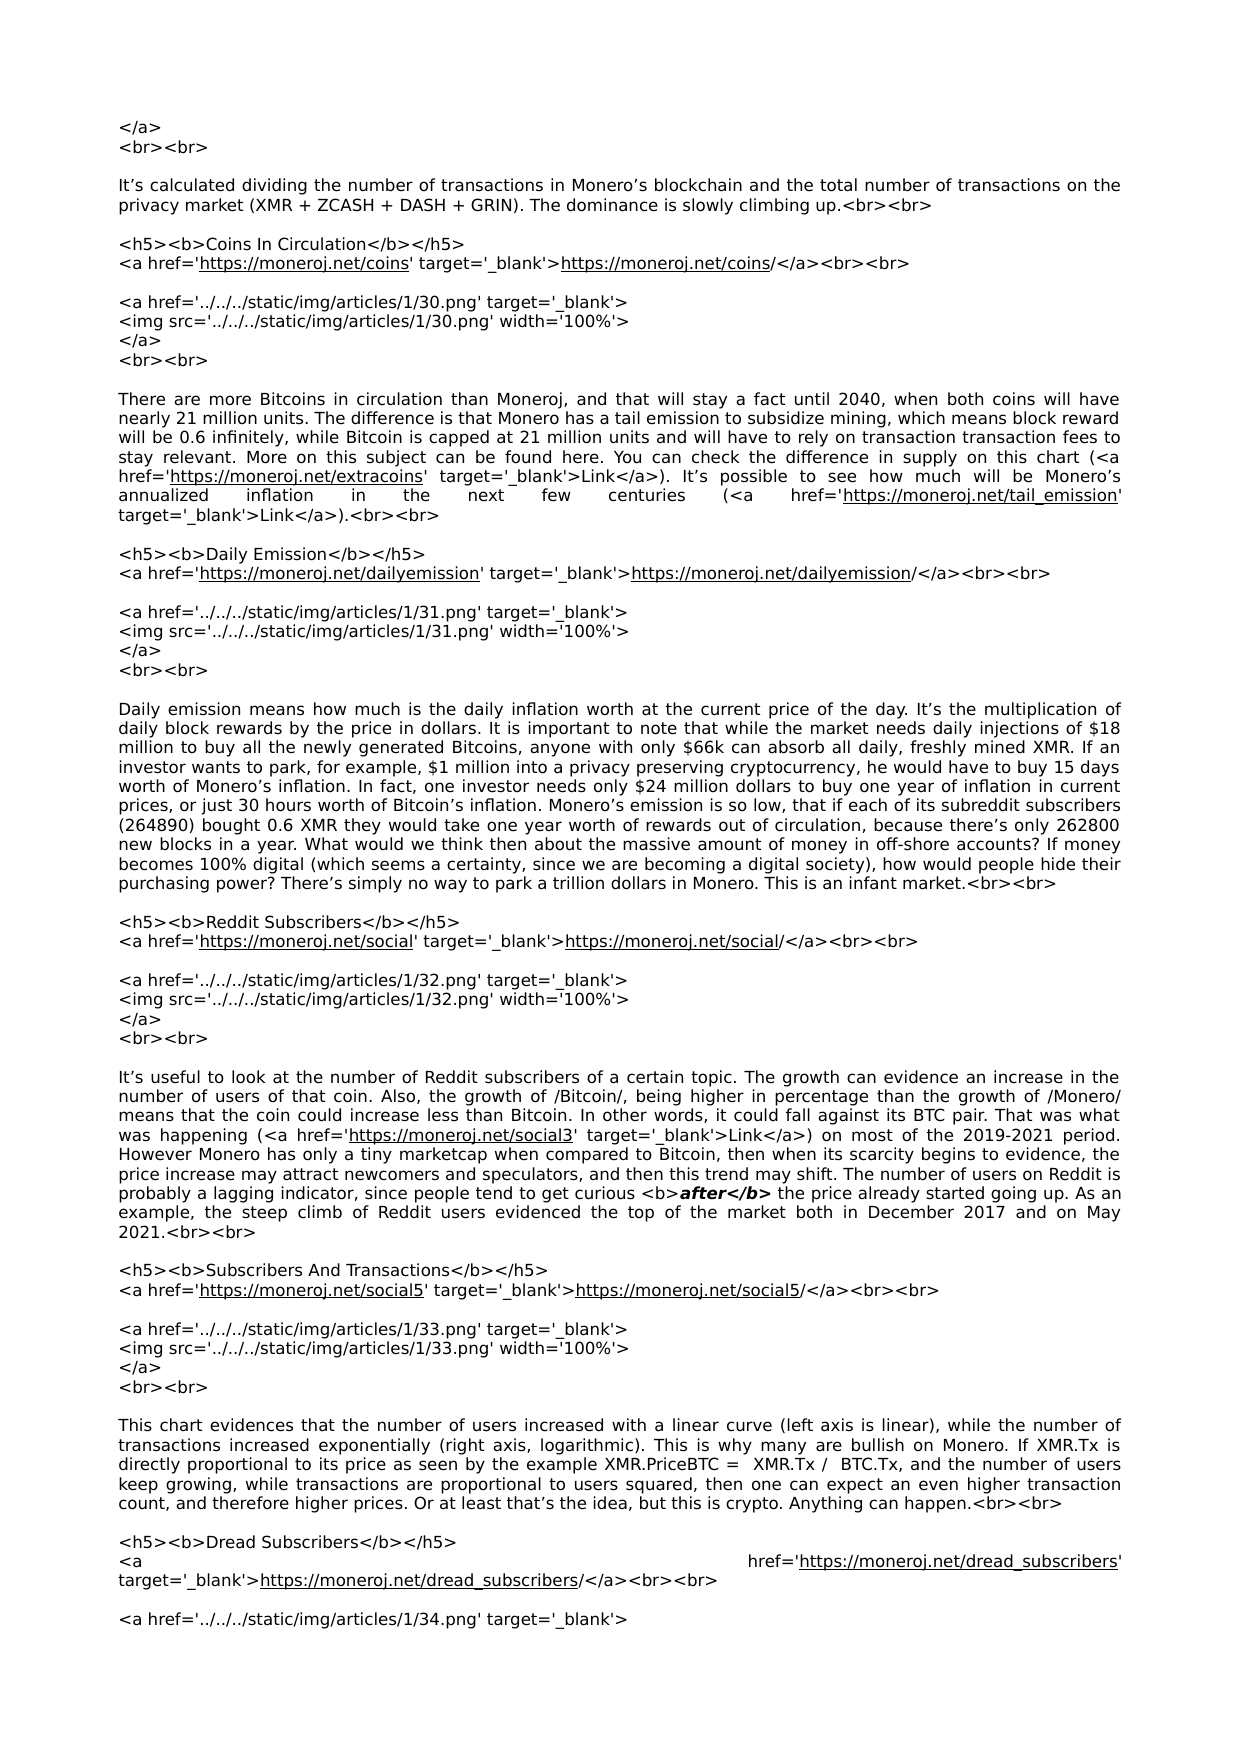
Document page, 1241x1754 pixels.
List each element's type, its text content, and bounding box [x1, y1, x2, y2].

text <a href='https://moneroj.net/social' target='_blank'>https://moneroj.net/social/</a><br><br> [118, 932, 1122, 951]
text <a href='../../../static/img/articles/1/32.png' target='_blank'> [118, 971, 1122, 990]
text <h5><b>Reddit Subscribers</b></h5> [118, 912, 1122, 932]
text </a> [118, 331, 1122, 351]
text <a href='../../../static/img/articles/1/31.png' target='_blank'> [118, 602, 1122, 622]
text Daily emission means how much is the daily inflation worth at the current price of the day. It’s the multiplication of daily block rewards by the price in dollars. It is important to note that while the market needs daily injections of $18 million to buy all the newly generated Bitcoins, anyone with only $66k can absorb all daily, freshly mined XMR. If an investor wants to park, for example, $1 million into a privacy preserving cryptocurrency, he would have to buy 15 days worth of Monero’s inflation. In fact, one investor needs only $24 million dollars to buy one year of inflation in current prices, or just 30 hours worth of Bitcoin’s inflation. Monero’s emission is so low, that if each of its subreddit subscribers (264890) bought 0.6 XMR they would take one year worth of rewards out of circulation, because there’s only 262800 new blocks in a year. What would we think then about the massive amount of money in off-shore accounts? If money becomes 100% digital (which seems a certainty, since we are becoming a digital society), how would people hide their purchasing power? There’s simply no way to park a trillion dollars in Monero. This is an infant market.<br><br> [118, 699, 1122, 893]
text <a href='https://moneroj.net/dailyemission' target='_blank'>https://moneroj.net/dailyemission/</a><br><br> [118, 564, 1122, 583]
text <h5><b>Coins In Circulation</b></h5> [118, 234, 1122, 254]
text <a href='../../../static/img/articles/1/33.png' target='_blank'> [118, 1319, 1122, 1339]
text </a> [118, 1009, 1122, 1029]
text It’s calculated dividing the number of transactions in Monero’s blockchain and the total number of transactions on the privacy market (XMR + ZCASH + DASH + GRIN). The dominance is slowly climbing up.<br><br> [118, 176, 1122, 215]
text </a> [118, 118, 1122, 137]
text </a> [118, 641, 1122, 661]
text <br><br> [118, 1377, 1122, 1397]
text <a href='https://moneroj.net/social5' target='_blank'>https://moneroj.net/social5/</a><br><br> [118, 1281, 1122, 1300]
text <br><br> [118, 137, 1122, 157]
text This chart evidences that the number of users increased with a linear curve (left axis is linear), while the number of transactions increased exponentially (right axis, logarithmic). This is why many are bullish on Monero. If XMR.Tx is directly proportional to its price as seen by the example XMR.PriceBTC = XMR.Tx / BTC.Tx, and the number of users keep growing, while transactions are proportional to users squared, then one can expect an even higher transaction count, and therefore higher prices. Or at least that’s the idea, but this is crypto. Anything can happen.<br><br> [118, 1416, 1122, 1513]
text <img src='../../../static/img/articles/1/31.png' width='100%'> [118, 622, 1122, 641]
text <a href='../../../static/img/articles/1/30.png' target='_blank'> [118, 292, 1122, 312]
text </a> [118, 1358, 1122, 1377]
text <a href='https://moneroj.net/coins' target='_blank'>https://moneroj.net/coins/</a><br><br> [118, 254, 1122, 273]
text <img src='../../../static/img/articles/1/32.png' width='100%'> [118, 990, 1122, 1009]
text <h5><b>Dread Subscribers</b></h5> [118, 1532, 1122, 1552]
text It’s useful to look at the number of Reddit subscribers of a certain topic. The growth can evidence an increase in the number of users of that coin. Also, the growth of /Bitcoin/, being higher in percentage than the growth of /Monero/ means that the coin could increase less than Bitcoin. In other words, it could fall against its BTC pair. That was what was happening (<a href='https://moneroj.net/social3' target='_blank'>Link</a>) on most of the 2019-2021 period. However Monero has only a tiny marketcap when compared to Bitcoin, then when its scarcity begins to evidence, the price increase may attract newcomers and speculators, and then this trend may shift. The number of users on Reddit is probably a lagging indicator, since people tend to get curious <b>after</b> the price already started going up. As an example, the steep climb of Reddit users evidenced the top of the market both in December 2017 and on May 2021.<br><br> [118, 1067, 1122, 1242]
text There are more Bitcoins in circulation than Moneroj, and that will stay a fact until 2040, when both coins will have nearly 21 million units. The difference is that Monero has a tail emission to subsidize mining, which means block reward will be 0.6 infinitely, while Bitcoin is capped at 21 million units and will have to rely on transaction transaction fees to stay relevant. More on this subject can be found here. You can check the difference in supply on this chart (<a href='https://moneroj.net/extracoins' target='_blank'>Link</a>). It’s possible to see how much will be Monero’s annualized inflation in the next few centuries (<a href='https://moneroj.net/tail_emission' target='_blank'>Link</a>).<br><br> [118, 389, 1122, 525]
text <h5><b>Subscribers And Transactions</b></h5> [118, 1261, 1122, 1281]
text <br><br> [118, 351, 1122, 370]
text <img src='../../../static/img/articles/1/30.png' width='100%'> [118, 312, 1122, 331]
text <br><br> [118, 1029, 1122, 1048]
text <img src='../../../static/img/articles/1/33.png' width='100%'> [118, 1339, 1122, 1358]
text <h5><b>Daily Emission</b></h5> [118, 544, 1122, 564]
text <a href='../../../static/img/articles/1/34.png' target='_blank'> [118, 1610, 1122, 1629]
text <a href='https://moneroj.net/dread_subscribers' target='_blank'>https://moneroj.net/dread_subscribers/</a><br><br> [118, 1552, 1122, 1591]
text <br><br> [118, 661, 1122, 680]
